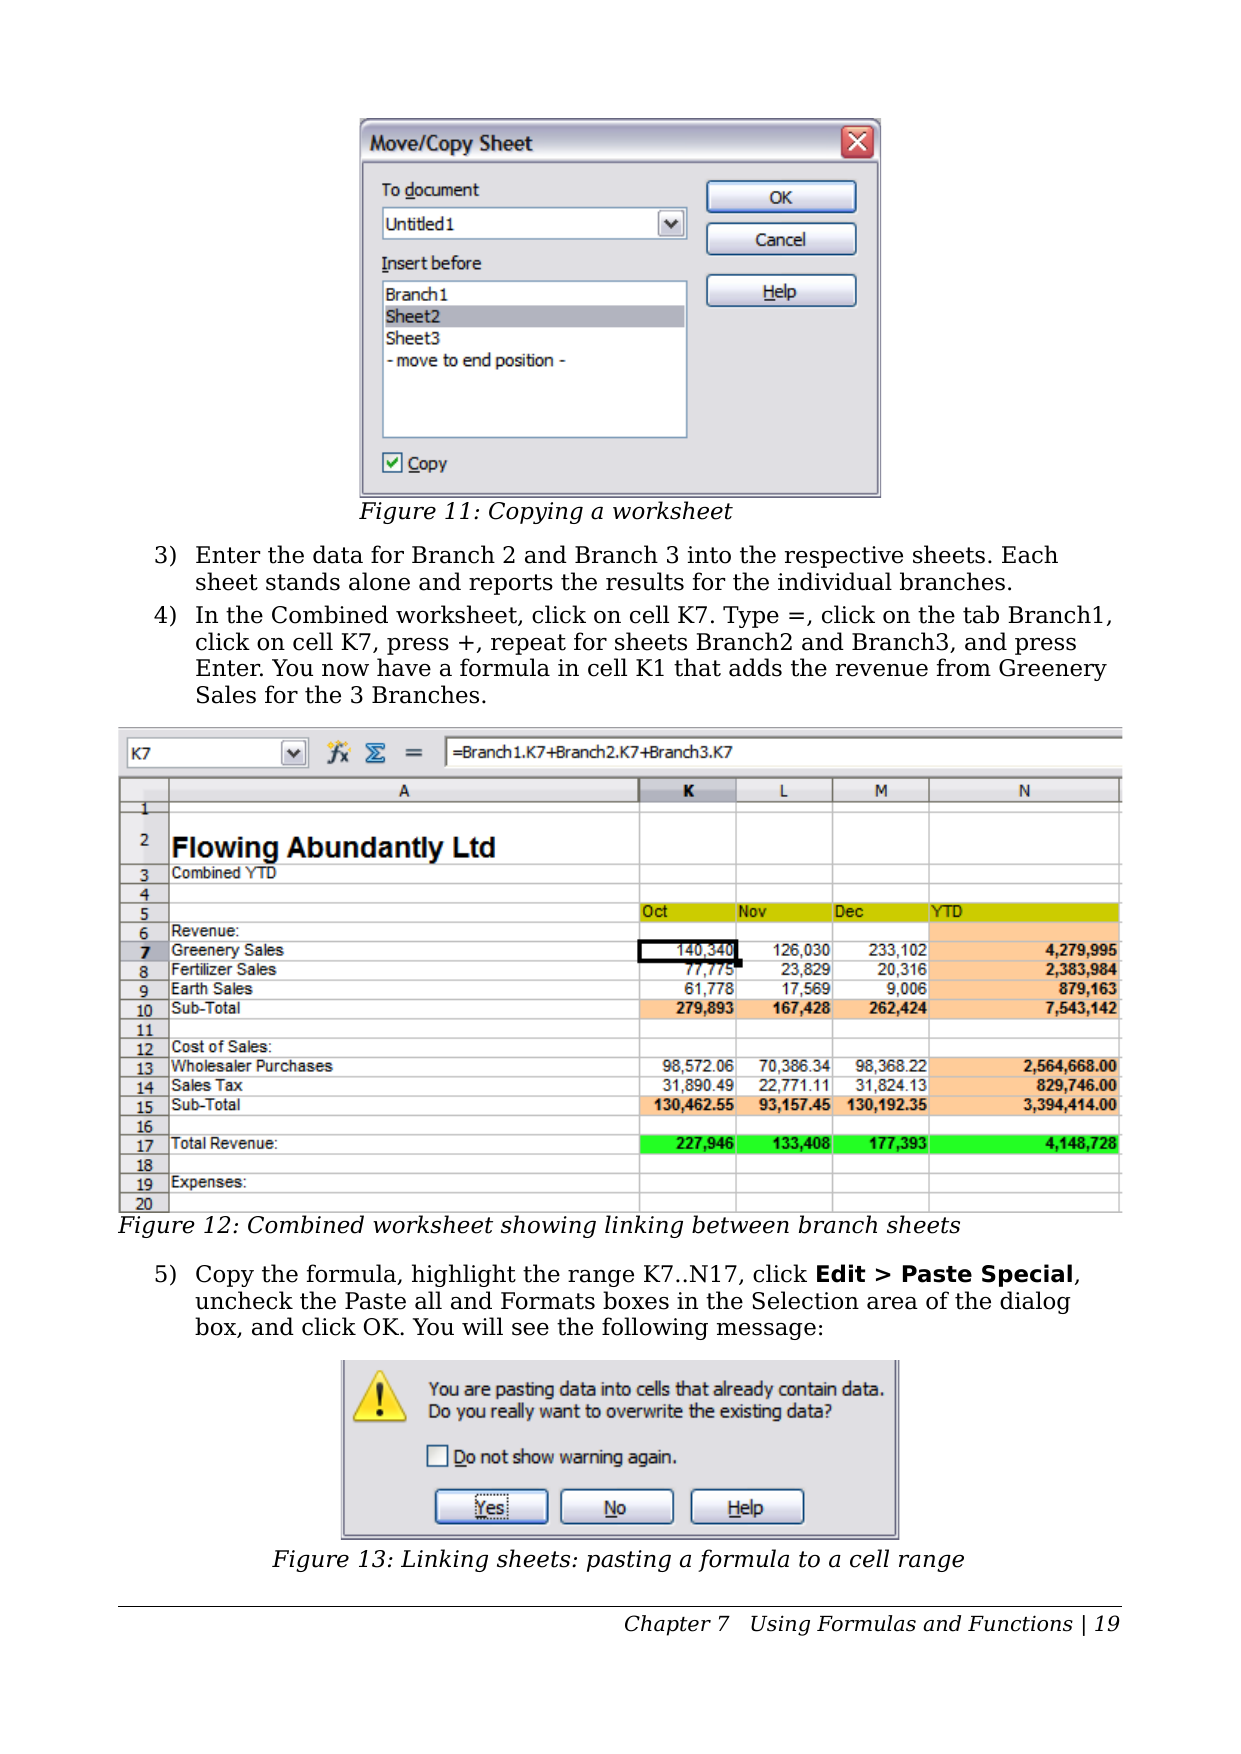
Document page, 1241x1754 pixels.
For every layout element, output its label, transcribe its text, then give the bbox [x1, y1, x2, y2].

text Figure 11: Copying a worksheet [359, 498, 881, 524]
picture [118, 727, 1123, 1213]
picture [340, 1360, 900, 1540]
picture [359, 118, 882, 498]
list In the Combined worksheet, click on cell K7. Type =, click on the tab Branch1, click on cell K7, press +, repeat for sheets Branch2 and Branch3, and press Enter. You now have a formula in cell K1 that adds the revenue from Greenery Sales for the 3 Branches. [177, 602, 1122, 709]
text Figure 13: Linking sheets: pasting a formula to a cell range [253, 1546, 988, 1573]
list Enter the data for Branch 2 and Branch 3 into the respective sheets. Each sheet stands alone and reports the results for the individual branches. [177, 543, 1122, 596]
text Figure 12: Combined worksheet showing linking between branch sheets [118, 728, 1124, 1239]
list Copy the formula, highlight the range K7..N17, click Edit > Paste Special, uncheck the Paste all and Formats boxes in the Selection area of the dialog box, and click OK. You will see the following message: [177, 1261, 1122, 1341]
